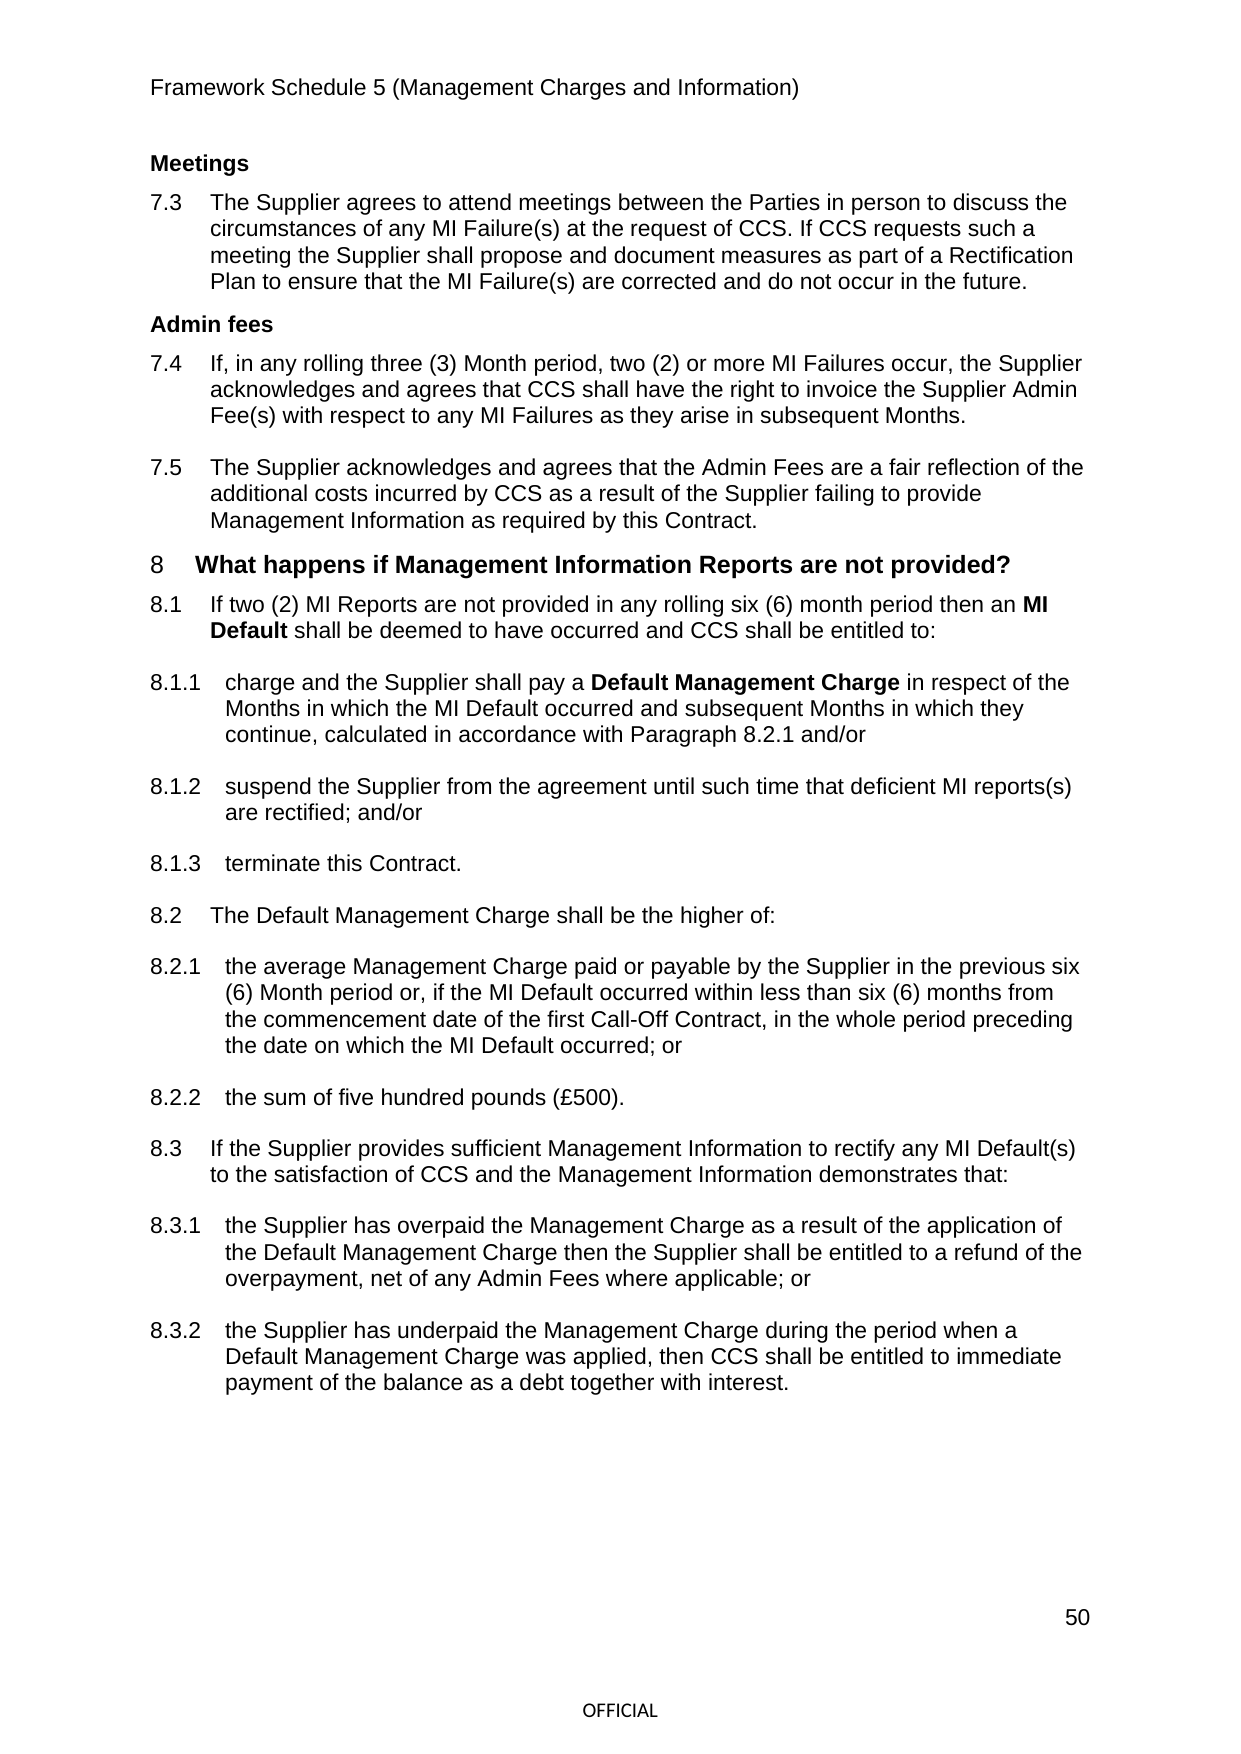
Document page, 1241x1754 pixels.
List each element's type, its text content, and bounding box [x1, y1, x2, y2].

list suspend the Supplier from the agreement until such time that deficient MI reports(s) are rectified; and/or [150, 773, 1090, 825]
list charge and the Supplier shall pay a Default Management Charge in respect of the Months in which the MI Default occurred and subsequent Months in which they continue, calculated in accordance with Paragraph 8.2.1 and/or [150, 668, 1090, 748]
subtitle Admin fees [150, 311, 1090, 337]
list The Default Management Charge shall be the higher of: [150, 902, 1090, 928]
subtitle Meetings [150, 150, 1090, 176]
list the Supplier has overpaid the Management Charge as a result of the application of the Default Management Charge then the Supplier shall be entitled to a refund of the overpayment, net of any Admin Fees where applicable; or [150, 1212, 1090, 1292]
list If, in any rolling three (3) Month period, two (2) or more MI Failures occur, the Supplier acknowledges and agrees that CCS shall have the right to invoice the Supplier Admin Fee(s) with respect to any MI Failures as they arise in subsequent Months. [150, 350, 1090, 429]
list If two (2) MI Reports are not provided in any rolling six (6) month period then an MI Default shall be deemed to have occurred and CCS shall be entitled to: [150, 591, 1090, 643]
list terminate this Contract. [150, 850, 1090, 877]
list the average Management Charge paid or payable by the Supplier in the previous six (6) Month period or, if the MI Default occurred within less than six (6) months from the commencement date of the first Call-Off Contract, in the whole period preceding the date on which the MI Default occurred; or [150, 953, 1090, 1058]
subtitle What happens if Management Information Reports are not provided? [150, 549, 1090, 578]
list the Supplier has underpaid the Management Charge during the period when a Default Management Charge was applied, then CCS shall be entitled to immediate payment of the balance as a debt together with interest. [150, 1317, 1090, 1396]
list The Supplier acknowledges and agrees that the Admin Fees are a fair reflection of the additional costs incurred by CCS as a result of the Supplier failing to provide Management Information as required by this Contract. [150, 454, 1090, 533]
list the sum of five hundred pounds (£500). [150, 1083, 1090, 1110]
list If the Supplier provides sufficient Management Information to rectify any MI Default(s) to the satisfaction of CCS and the Management Information demonstrates that: [150, 1135, 1090, 1187]
list The Supplier agrees to attend meetings between the Parties in person to discuss the circumstances of any MI Failure(s) at the request of CCS. If CCS requests such a meeting the Supplier shall propose and document measures as part of a Rectification Plan to ensure that the MI Failure(s) are corrected and do not occur in the future. [150, 189, 1090, 294]
